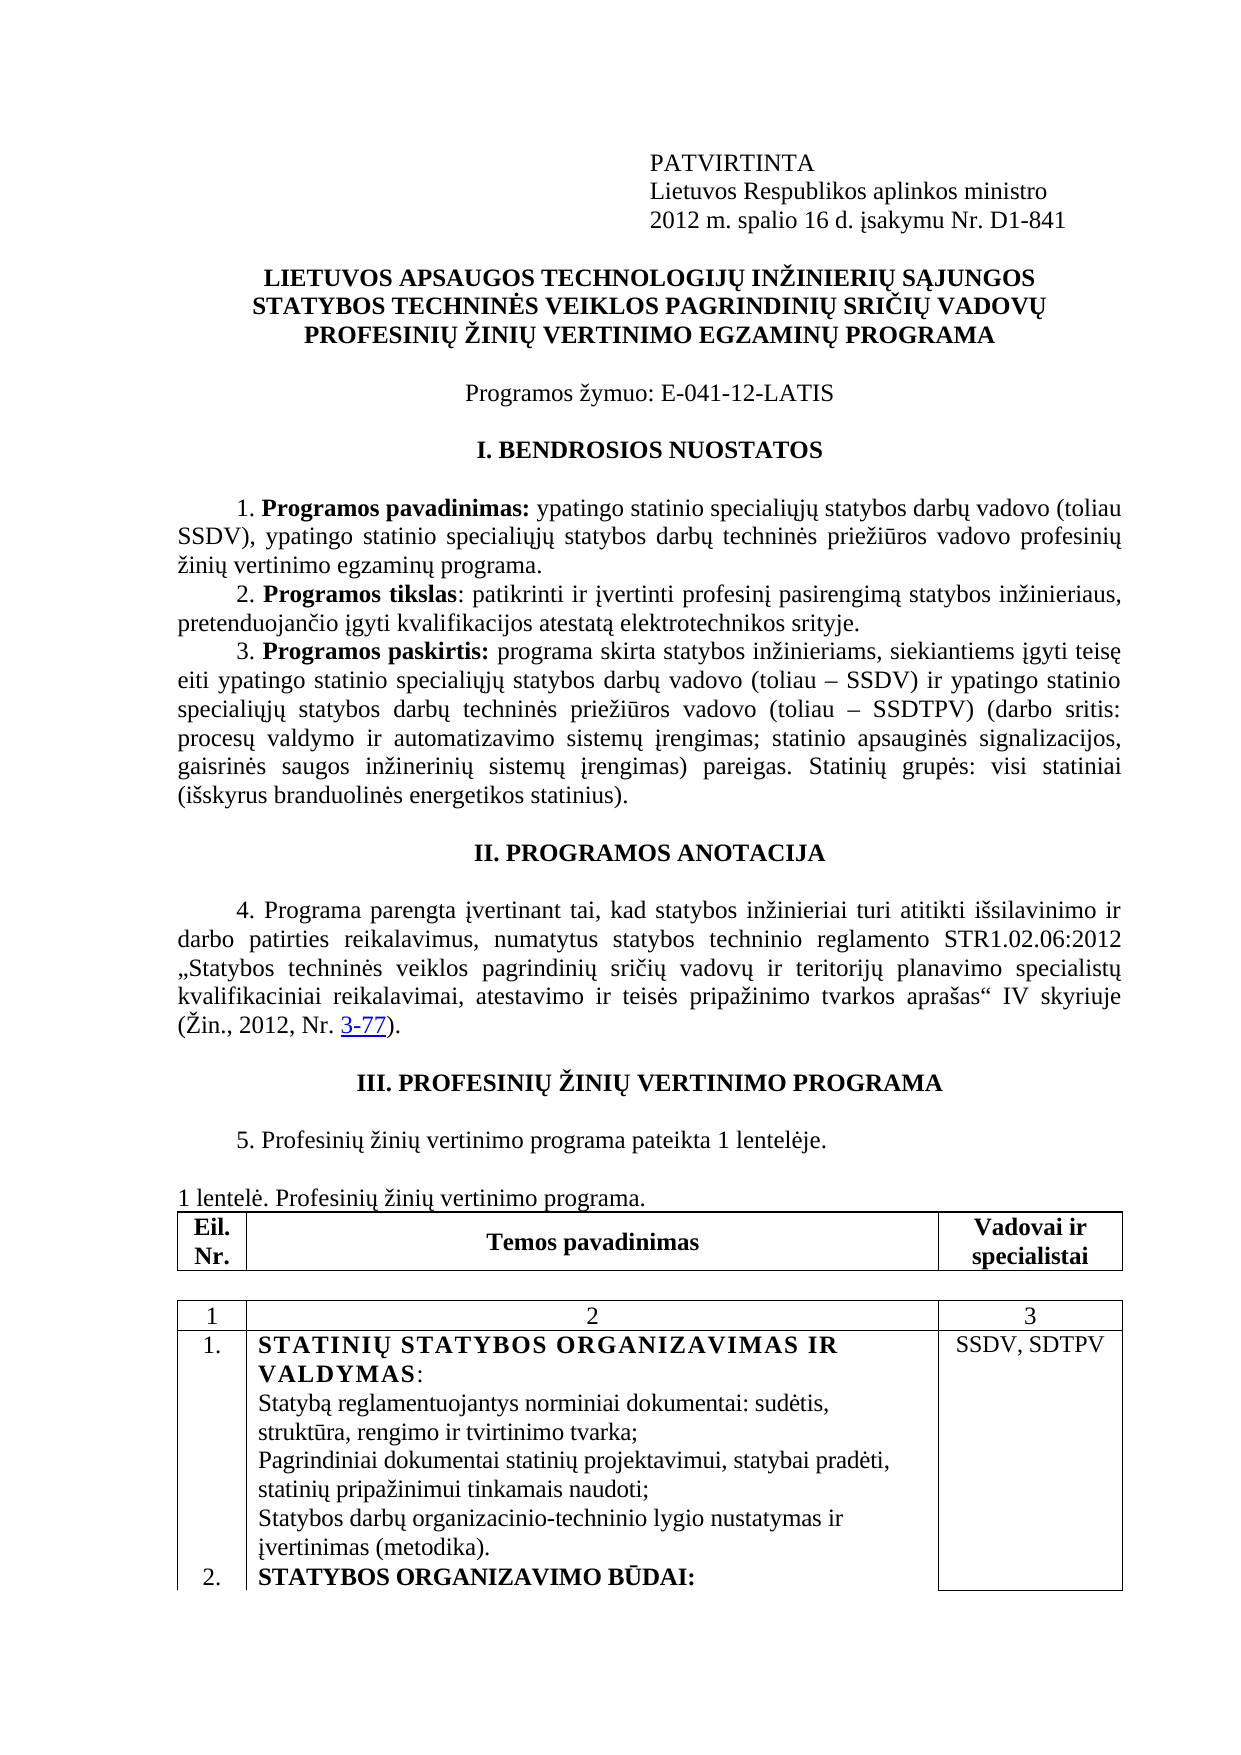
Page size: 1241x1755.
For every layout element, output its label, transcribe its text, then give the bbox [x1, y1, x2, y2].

text LIETUVOS APSAUGOS TECHNOLOGIJŲ INŽINIERIŲ SĄJUNGOS [177, 263, 1122, 291]
text 1. Programos pavadinimas: ypatingo statinio specialiųjų statybos darbų vadovo (toliau SSDV), ypatingo statinio specialiųjų statybos darbų techninės priežiūros vadovo profesinių žinių vertinimo egzaminų programa. [177, 493, 1122, 579]
text PATVIRTINTA [649, 148, 1122, 176]
table_cell 1 [178, 1301, 246, 1329]
table_cell [939, 1271, 1122, 1300]
table_cell 2. [178, 1561, 246, 1590]
text II. PROGRAMOS ANOTACIJA [177, 838, 1122, 866]
table_header Eil. Nr. [178, 1213, 246, 1270]
text STATYBOS TECHNINĖS VEIKLOS PAGRINDINIŲ SRIČIŲ VADOVŲ [177, 291, 1122, 320]
table_cell SSDV, SDTPV [939, 1331, 1122, 1590]
table_cell 2 [247, 1301, 938, 1329]
text I. BENDROSIOS NUOSTATOS [177, 435, 1122, 464]
text PROFESINIŲ ŽINIŲ VERTINIMO EGZAMINŲ PROGRAMA [177, 320, 1122, 349]
table_header Vadovai ir specialistai [939, 1213, 1122, 1270]
table_cell Statybos organizavimo būdai: [247, 1561, 938, 1590]
text 5. Profesinių žinių vertinimo programa pateikta 1 lentelėje. [177, 1125, 1122, 1154]
table_cell [247, 1271, 938, 1300]
text 4. Programa parengta įvertinant tai, kad statybos inžinieriai turi atitikti išsilavinimo ir darbo patirties reikalavimus, numatytus statybos techninio reglamento STR1.02.06:2012 „Statybos techninės veiklos pagrindinių sričių vadovų ir teritorijų planavimo specialistų kvalifikaciniai reikalavimai, atestavimo ir teisės pripažinimo tvarkos aprašas“ IV skyriuje (Žin., 2012, Nr. 3-77). [177, 895, 1122, 1039]
text III. PROFESINIŲ ŽINIŲ VERTINIMO PROGRAMA [177, 1068, 1122, 1096]
text 2. Programos tikslas: patikrinti ir įvertinti profesinį pasirengimą statybos inžinieriaus, pretenduojančio įgyti kvalifikacijos atestatą elektrotechnikos srityje. [177, 579, 1122, 636]
text Lietuvos Respublikos aplinkos ministro [649, 176, 1122, 205]
table_cell [177, 1271, 247, 1300]
text Programos žymuo: E-041-12-LATIS [177, 378, 1122, 406]
text 3. Programos paskirtis: programa skirta statybos inžinieriams, siekiantiems įgyti teisę eiti ypatingo statinio specialiųjų statybos darbų vadovo (toliau – SSDV) ir ypatingo statinio specialiųjų statybos darbų techninės priežiūros vadovo (toliau – SSDTPV) (darbo sritis: procesų valdymo ir automatizavimo sistemų įrengimas; statinio apsauginės signalizacijos, gaisrinės saugos inžinerinių sistemų įrengimas) pareigas. Statinių grupės: visi statiniai (išskyrus branduolinės energetikos statinius). [177, 636, 1122, 809]
table_cell 1. [178, 1331, 246, 1561]
table_header Temos pavadinimas [247, 1213, 938, 1270]
table_cell 3 [939, 1301, 1122, 1329]
text 1 lentelė. Profesinių žinių vertinimo programa. [177, 1183, 1122, 1211]
text 2012 m. spalio 16 d. įsakymu Nr. D1-841 [649, 205, 1122, 234]
